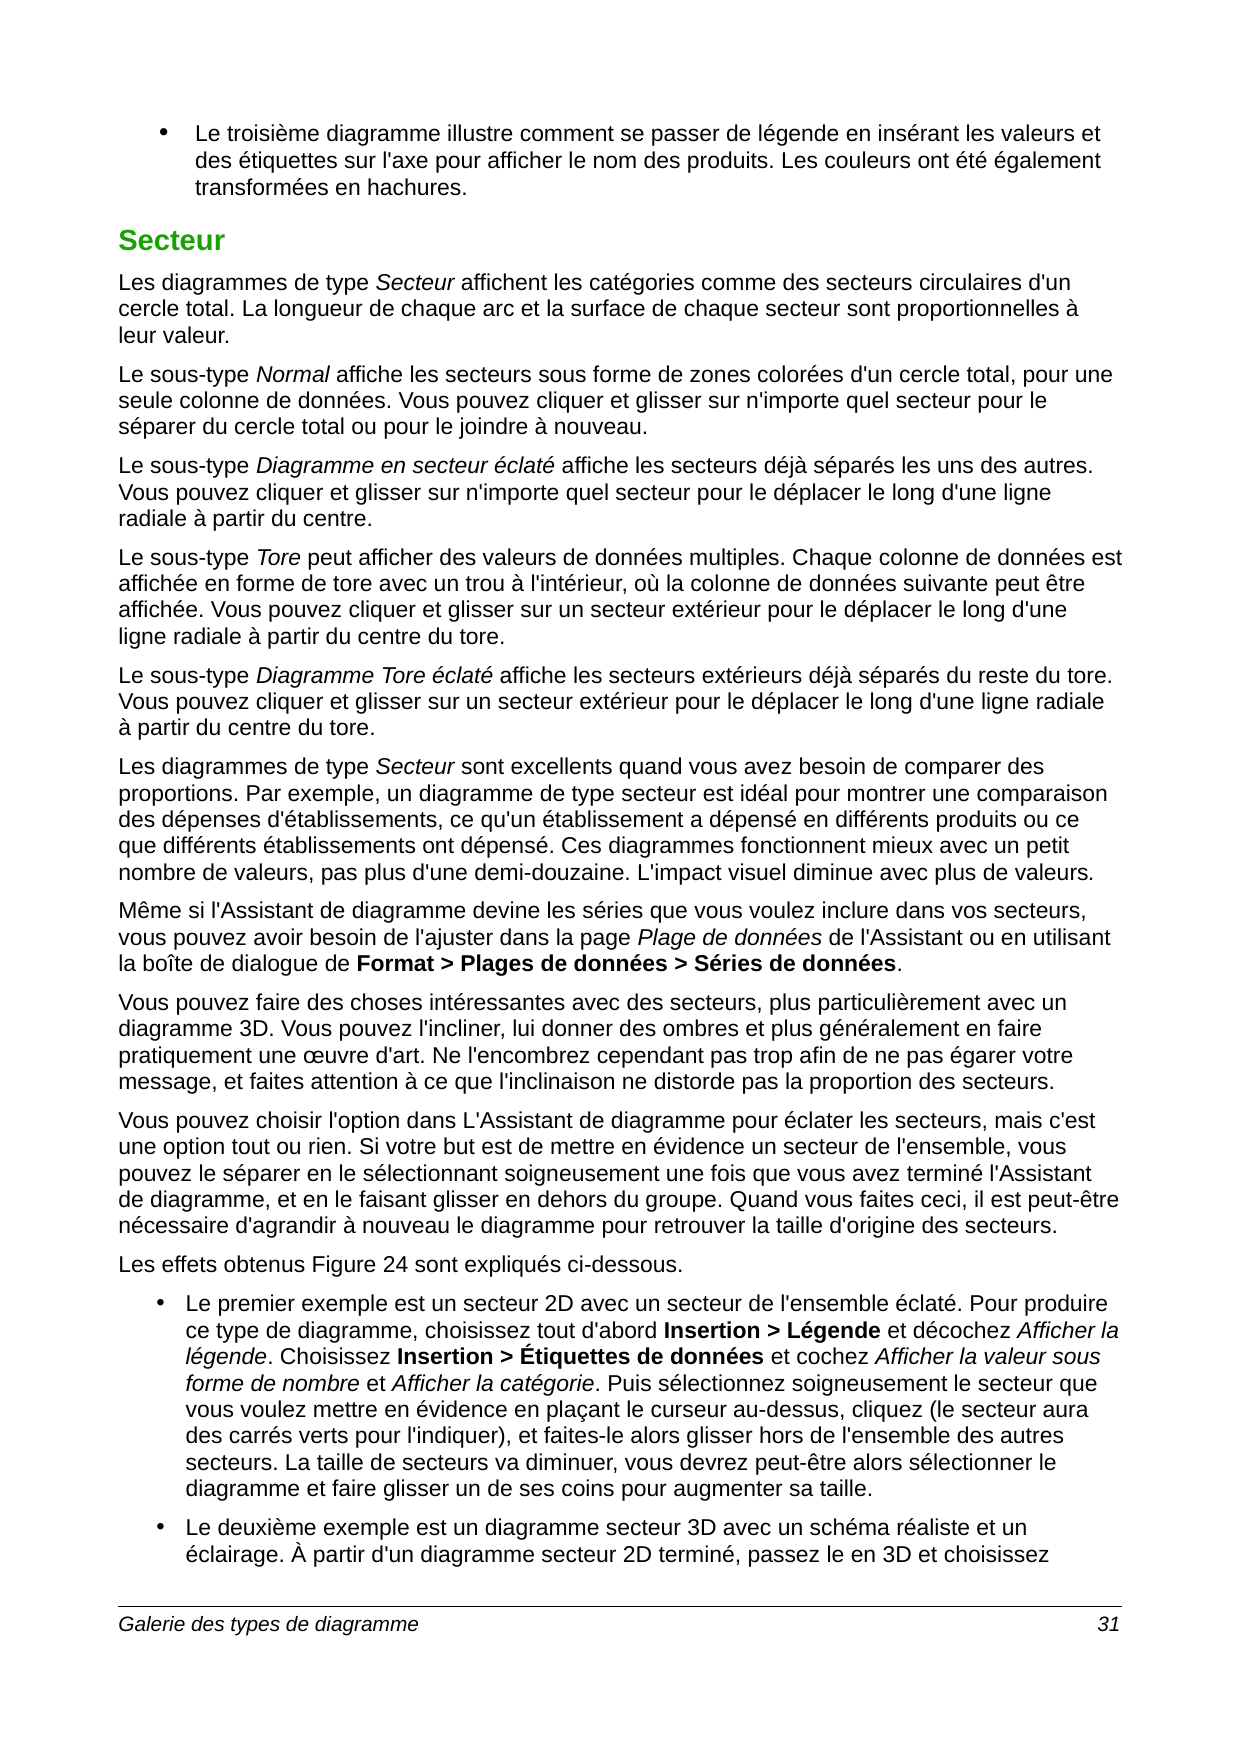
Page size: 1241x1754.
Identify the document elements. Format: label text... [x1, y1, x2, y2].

text Même si l'Assistant de diagramme devine les séries que vous voulez inclure dans vos secteurs, vous pouvez avoir besoin de l'ajuster dans la page Plage de données de l'Assistant ou en utilisant la boîte de dialogue de Format > Plages de données > Séries de données. [118, 897, 1122, 976]
list Le deuxième exemple est un diagramme secteur 3D avec un schéma réaliste et un éclairage. À partir d'un diagramme secteur 2D terminé, passez le en 3D et choisissez [156, 1514, 1122, 1567]
list Le premier exemple est un secteur 2D avec un secteur de l'ensemble éclaté. Pour produire ce type de diagramme, choisissez tout d'abord Insertion > Légende et décochez Afficher la légende. Choisissez Insertion > Étiquettes de données et cochez Afficher la valeur sous forme de nombre et Afficher la catégorie. Puis sélectionnez soigneusement le secteur que vous voulez mettre en évidence en plaçant le curseur au-dessus, cliquez (le secteur aura des carrés verts pour l'indiquer), et faites-le alors glisser hors de l'ensemble des autres secteurs. La taille de secteurs va diminuer, vous devrez peut-être alors sélectionner le diagramme et faire glisser un de ses coins pour augmenter sa taille. [156, 1290, 1122, 1501]
text Le sous-type Diagramme Tore éclaté affiche les secteurs extérieurs déjà séparés du reste du tore. Vous pouvez cliquer et glisser sur un secteur extérieur pour le déplacer le long d'une ligne radiale à partir du centre du tore. [118, 662, 1122, 741]
subtitle Secteur [118, 223, 1122, 257]
list Le troisième diagramme illustre comment se passer de légende en insérant les valeurs et des étiquettes sur l'axe pour afficher le nom des produits. Les couleurs ont été également transformées en hachures. [156, 118, 1122, 200]
text Le sous-type Tore peut afficher des valeurs de données multiples. Chaque colonne de données est affichée en forme de tore avec un trou à l'intérieur, où la colonne de données suivante peut être affichée. Vous pouvez cliquer et glisser sur un secteur extérieur pour le déplacer le long d'une ligne radiale à partir du centre du tore. [118, 544, 1122, 649]
text Vous pouvez choisir l'option dans L'Assistant de diagramme pour éclater les secteurs, mais c'est une option tout ou rien. Si votre but est de mettre en évidence un secteur de l'ensemble, vous pouvez le séparer en le sélectionnant soigneusement une fois que vous avez terminé l'Assistant de diagramme, et en le faisant glisser en dehors du groupe. Quand vous faites ceci, il est peut-être nécessaire d'agrandir à nouveau le diagramme pour retrouver la taille d'origine des secteurs. [118, 1107, 1122, 1239]
text Les diagrammes de type Secteur affichent les catégories comme des secteurs circulaires d'un cercle total. La longueur de chaque arc et la surface de chaque secteur sont proportionnelles à leur valeur. [118, 269, 1122, 348]
text Le sous-type Normal affiche les secteurs sous forme de zones colorées d'un cercle total, pour une seule colonne de données. Vous pouvez cliquer et glisser sur n'importe quel secteur pour le séparer du cercle total ou pour le joindre à nouveau. [118, 361, 1122, 439]
text Vous pouvez faire des choses intéressantes avec des secteurs, plus particulièrement avec un diagramme 3D. Vous pouvez l'incliner, lui donner des ombres et plus généralement en faire pratiquement une œuvre d'art. Ne l'encombrez cependant pas trop afin de ne pas égarer votre message, et faites attention à ce que l'inclinaison ne distorde pas la proportion des secteurs. [118, 989, 1122, 1094]
text Le sous-type Diagramme en secteur éclaté affiche les secteurs déjà séparés les uns des autres. Vous pouvez cliquer et glisser sur n'importe quel secteur pour le déplacer le long d'une ligne radiale à partir du centre. [118, 452, 1122, 531]
text Les effets obtenus Figure 24 sont expliqués ci-dessous. [118, 1251, 1122, 1277]
text Les diagrammes de type Secteur sont excellents quand vous avez besoin de comparer des proportions. Par exemple, un diagramme de type secteur est idéal pour montrer une comparaison des dépenses d'établissements, ce qu'un établissement a dépensé en différents produits ou ce que différents établissements ont dépensé. Ces diagrammes fonctionnent mieux avec un petit nombre de valeurs, pas plus d'une demi-douzaine. L'impact visuel diminue avec plus de valeurs. [118, 753, 1122, 885]
